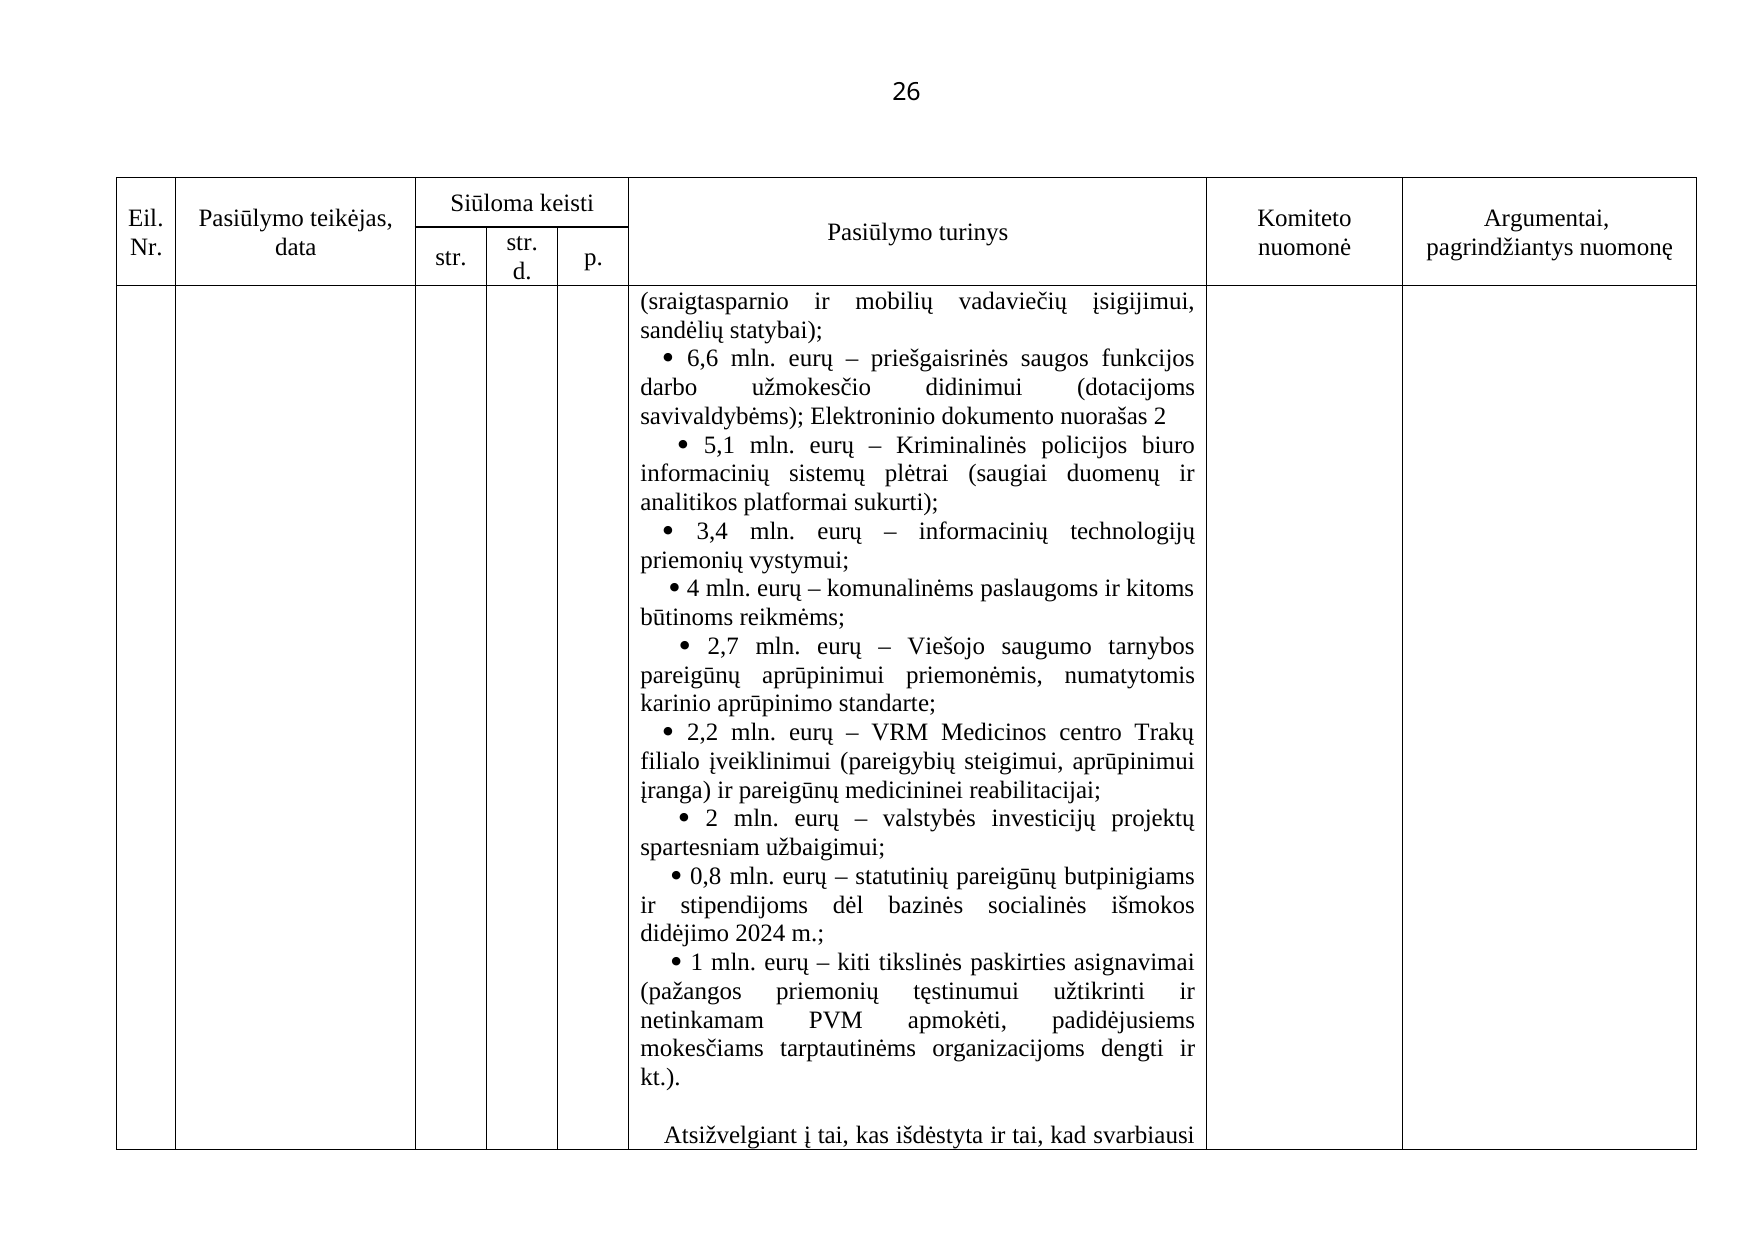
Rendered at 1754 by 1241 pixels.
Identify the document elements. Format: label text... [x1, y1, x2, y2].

table_cell [176, 286, 415, 1148]
table_cell (sraigtasparnio ir mobilių vadaviečių įsigijimui, sandėlių statybai);  6,6 mln. eurų – priešgaisrinės saugos funkcijos darbo užmokesčio didinimui (dotacijoms savivaldybėms); Elektroninio dokumento nuorašas 2  5,1 mln. eurų – Kriminalinės policijos biuro informacinių sistemų plėtrai (saugiai duomenų ir analitikos platformai sukurti);  3,4 mln. eurų – informacinių technologijų priemonių vystymui;  4 mln. eurų – komunalinėms paslaugoms ir kitoms būtinoms reikmėms;  2,7 mln. eurų – Viešojo saugumo tarnybos pareigūnų aprūpinimui priemonėmis, numatytomis karinio aprūpinimo standarte;  2,2 mln. eurų – VRM Medicinos centro Trakų filialo įveiklinimui (pareigybių steigimui, aprūpinimui įranga) ir pareigūnų medicininei reabilitacijai;  2 mln. eurų – valstybės investicijų projektų spartesniam užbaigimui;  0,8 mln. eurų – statutinių pareigūnų butpinigiams ir stipendijoms dėl bazinės socialinės išmokos didėjimo 2024 m.;  1 mln. eurų – kiti tikslinės paskirties asignavimai (pažangos priemonių tęstinumui užtikrinti ir netinkamam PVM apmokėti, padidėjusiems mokesčiams tarptautinėms organizacijoms dengti ir kt.). Atsižvelgiant į tai, kas išdėstyta ir tai, kad svarbiausi [629, 286, 1206, 1148]
table_cell [1403, 286, 1696, 1148]
table_header Pasiūlymo teikėjas, data [176, 178, 415, 285]
table_header Komiteto nuomonė [1207, 178, 1402, 285]
table_header Siūloma keisti [416, 178, 628, 226]
table_cell [416, 286, 486, 1148]
table_cell str. d. [487, 228, 557, 285]
table_header Argumentai, pagrindžiantys nuomonę [1403, 178, 1696, 285]
table_cell p. [558, 228, 628, 285]
table_header Pasiūlymo turinys [629, 178, 1206, 285]
table_cell [558, 286, 628, 1148]
table_header Eil. Nr. [117, 178, 175, 285]
table_cell [1207, 286, 1402, 1148]
table_cell [487, 286, 557, 1148]
table_cell str. [416, 228, 486, 285]
table_cell [117, 286, 175, 1148]
